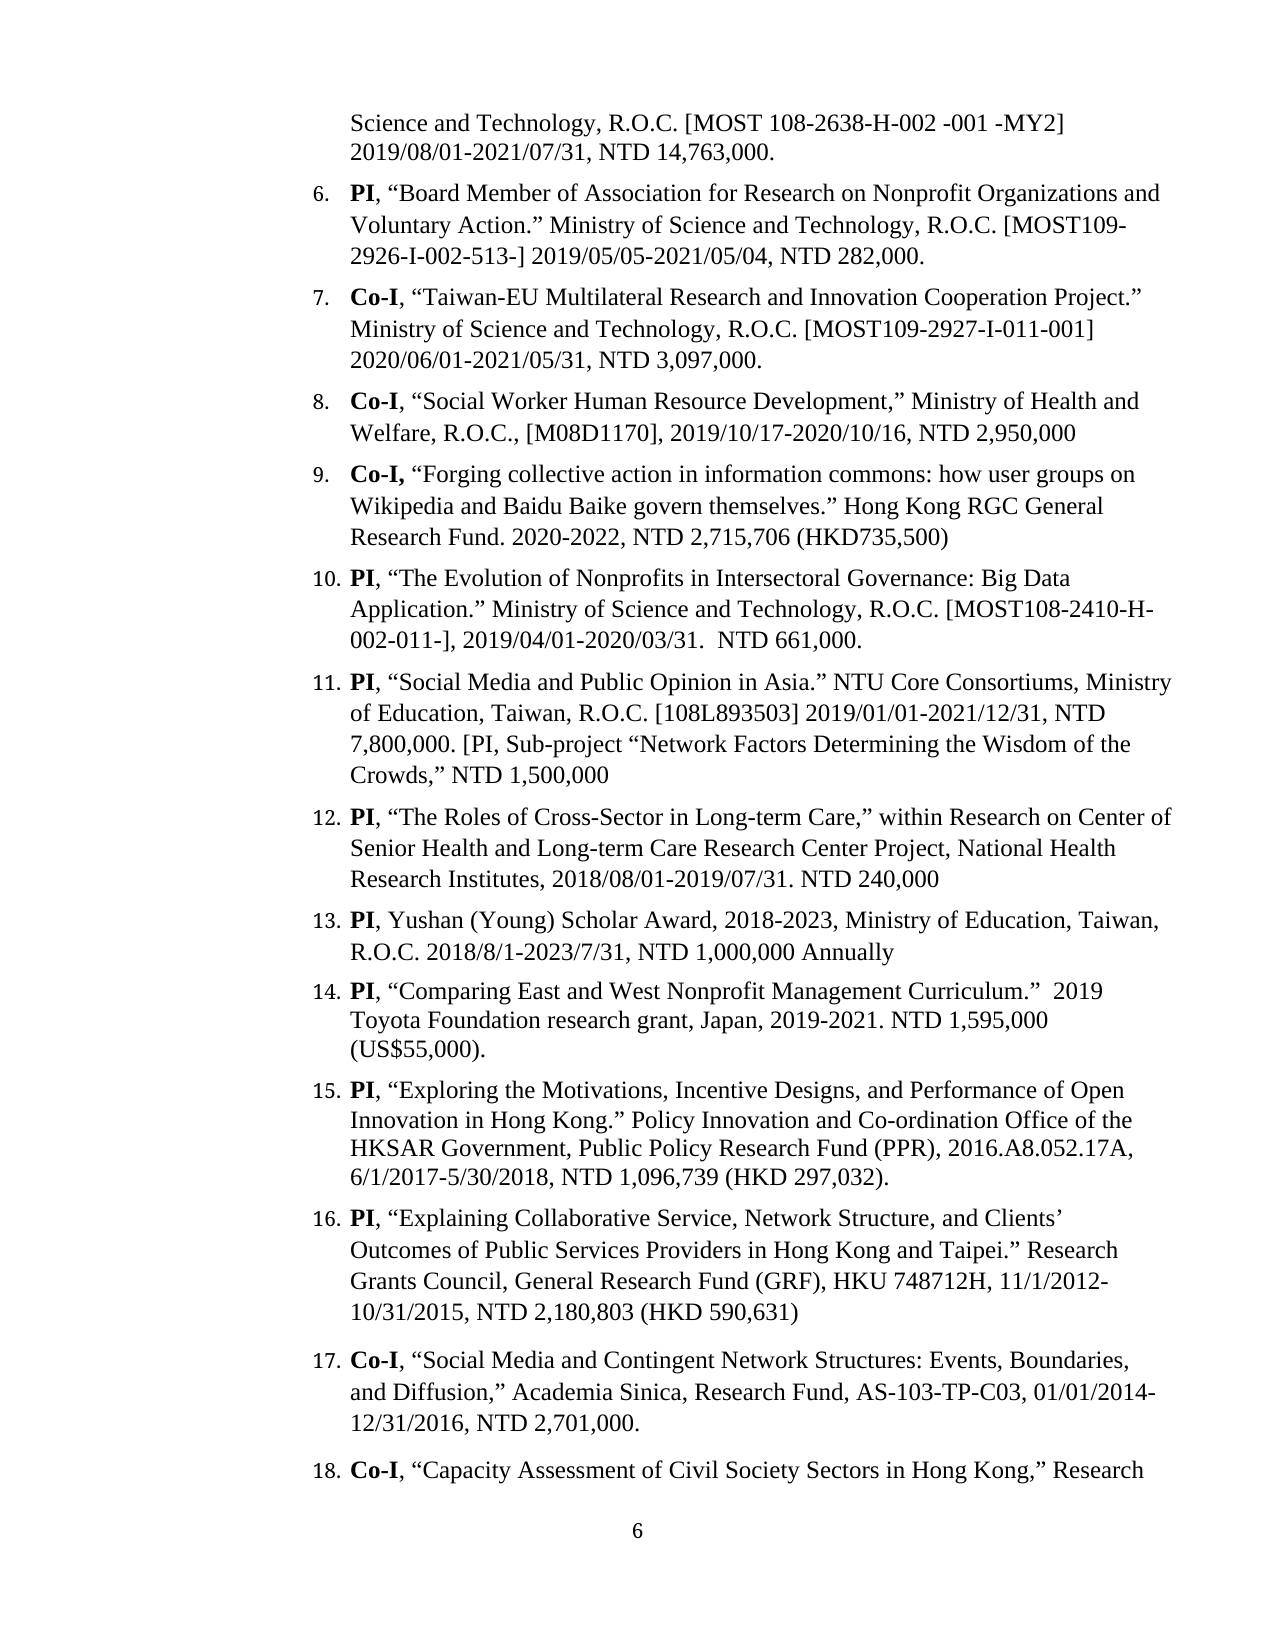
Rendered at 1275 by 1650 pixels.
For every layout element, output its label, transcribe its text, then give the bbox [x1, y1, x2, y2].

table_cell [1173, 106, 1202, 1485]
table_cell [142, 106, 301, 1485]
table_cell [1202, 106, 1249, 1485]
table_cell Science and Technology, R.O.C. [MOST 108-2638-H-002 -001 -MY2] 2019/08/01-2021/07/31, NTD 14,763,000. PI, “Board Member of Association for Research on Nonprofit Organizations and Voluntary Action.” Ministry of Science and Technology, R.O.C. [MOST109-2926-I-002-513-] 2019/05/05-2021/05/04, NTD 282,000. Co-I, “Taiwan-EU Multilateral Research and Innovation Cooperation Project.” Ministry of Science and Technology, R.O.C. [MOST109-2927-I-011-001] 2020/06/01-2021/05/31, NTD 3,097,000. Co-I, “Social Worker Human Resource Development,” Ministry of Health and Welfare, R.O.C., [M08D1170], 2019/10/17-2020/10/16, NTD 2,950,000 Co-I, “Forging collective action in information commons: how user groups on Wikipedia and Baidu Baike govern themselves.” Hong Kong RGC General Research Fund. 2020-2022, NTD 2,715,706 (HKD735,500) PI, “The Evolution of Nonprofits in Intersectoral Governance: Big Data Application.” Ministry of Science and Technology, R.O.C. [MOST108-2410-H-002-011-], 2019/04/01-2020/03/31. NTD 661,000. PI, “Social Media and Public Opinion in Asia.” NTU Core Consortiums, Ministry of Education, Taiwan, R.O.C. [108L893503] 2019/01/01-2021/12/31, NTD 7,800,000. [PI, Sub-project “Network Factors Determining the Wisdom of the Crowds,” NTD 1,500,000 PI, “The Roles of Cross-Sector in Long-term Care,” within Research on Center of Senior Health and Long-term Care Research Center Project, National Health Research Institutes, 2018/08/01-2019/07/31. NTD 240,000 PI, Yushan (Young) Scholar Award, 2018-2023, Ministry of Education, Taiwan, R.O.C. 2018/8/1-2023/7/31, NTD 1,000,000 Annually PI, “Comparing East and West Nonprofit Management Curriculum.” 2019 Toyota Foundation research grant, Japan, 2019-2021. NTD 1,595,000 (US$55,000). PI, “Exploring the Motivations, Incentive Designs, and Performance of Open Innovation in Hong Kong.” Policy Innovation and Co-ordination Office of the HKSAR Government, Public Policy Research Fund (PPR), 2016.A8.052.17A, 6/1/2017-5/30/2018, NTD 1,096,739 (HKD 297,032). PI, “Explaining Collaborative Service, Network Structure, and Clients’ Outcomes of Public Services Providers in Hong Kong and Taipei.” Research Grants Council, General Research Fund (GRF), HKU 748712H, 11/1/2012-10/31/2015, NTD 2,180,803 (HKD 590,631) Co-I, “Social Media and Contingent Network Structures: Events, Boundaries, and Diffusion,” Academia Sinica, Research Fund, AS-103-TP-C03, 01/01/2014-12/31/2016, NTD 2,701,000. Co-I, “Capacity Assessment of Civil Society Sectors in Hong Kong,” Research [301, 106, 1173, 1485]
